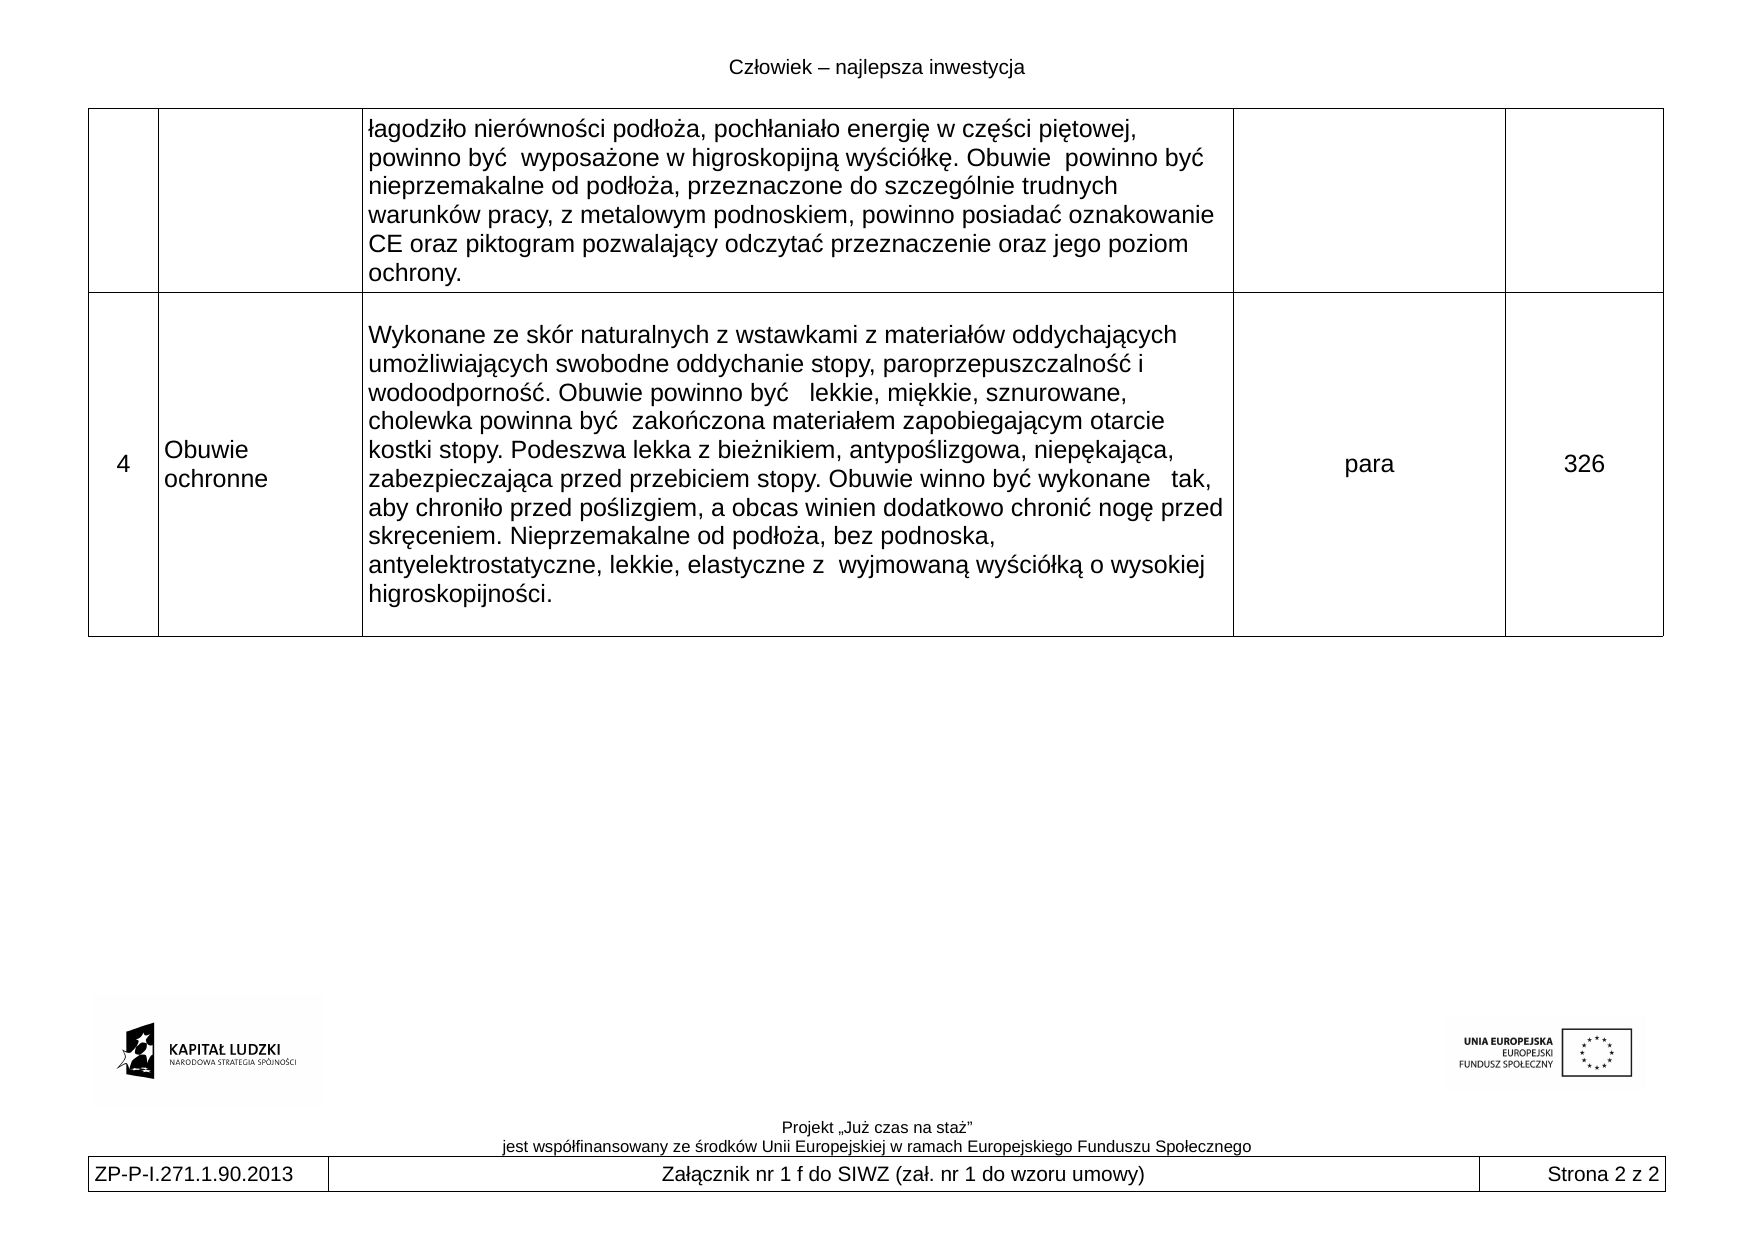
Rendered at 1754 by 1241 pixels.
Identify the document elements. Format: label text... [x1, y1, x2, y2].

table_cell Wykonane ze skór naturalnych z wstawkami z materiałów oddychających umożliwiających swobodne oddychanie stopy, paroprzepuszczalność i wodoodporność. Obuwie powinno być lekkie, miękkie, sznurowane, cholewka powinna być zakończona materiałem zapobiegającym otarcie kostki stopy. Podeszwa lekka z bieżnikiem, antypoślizgowa, niepękająca, zabezpieczająca przed przebiciem stopy. Obuwie winno być wykonane tak, aby chroniło przed poślizgiem, a obcas winien dodatkowo chronić nogę przed skręceniem. Nieprzemakalne od podłoża, bez podnoska, antyelektrostatyczne, lekkie, elastyczne z wyjmowaną wyściółką o wysokiej higroskopijności. [363, 293, 1233, 636]
table_cell łagodziło nierówności podłoża, pochłaniało energię w części piętowej, powinno być wyposażone w higroskopijną wyściółkę. Obuwie powinno być nieprzemakalne od podłoża, przeznaczone do szczególnie trudnych warunków pracy, z metalowym podnoskiem, powinno posiadać oznakowanie CE oraz piktogram pozwalający odczytać przeznaczenie oraz jego poziom ochrony. [363, 109, 1233, 292]
table_cell [1506, 109, 1663, 292]
table_cell para [1234, 293, 1505, 636]
table_cell 326 [1506, 293, 1663, 636]
table_cell 4 [89, 293, 158, 636]
picture [1445, 1015, 1646, 1090]
table_cell [159, 109, 362, 292]
table_cell Obuwie ochronne [159, 293, 362, 636]
picture [91, 994, 324, 1107]
table_cell [1234, 109, 1505, 292]
table_cell [89, 109, 158, 292]
